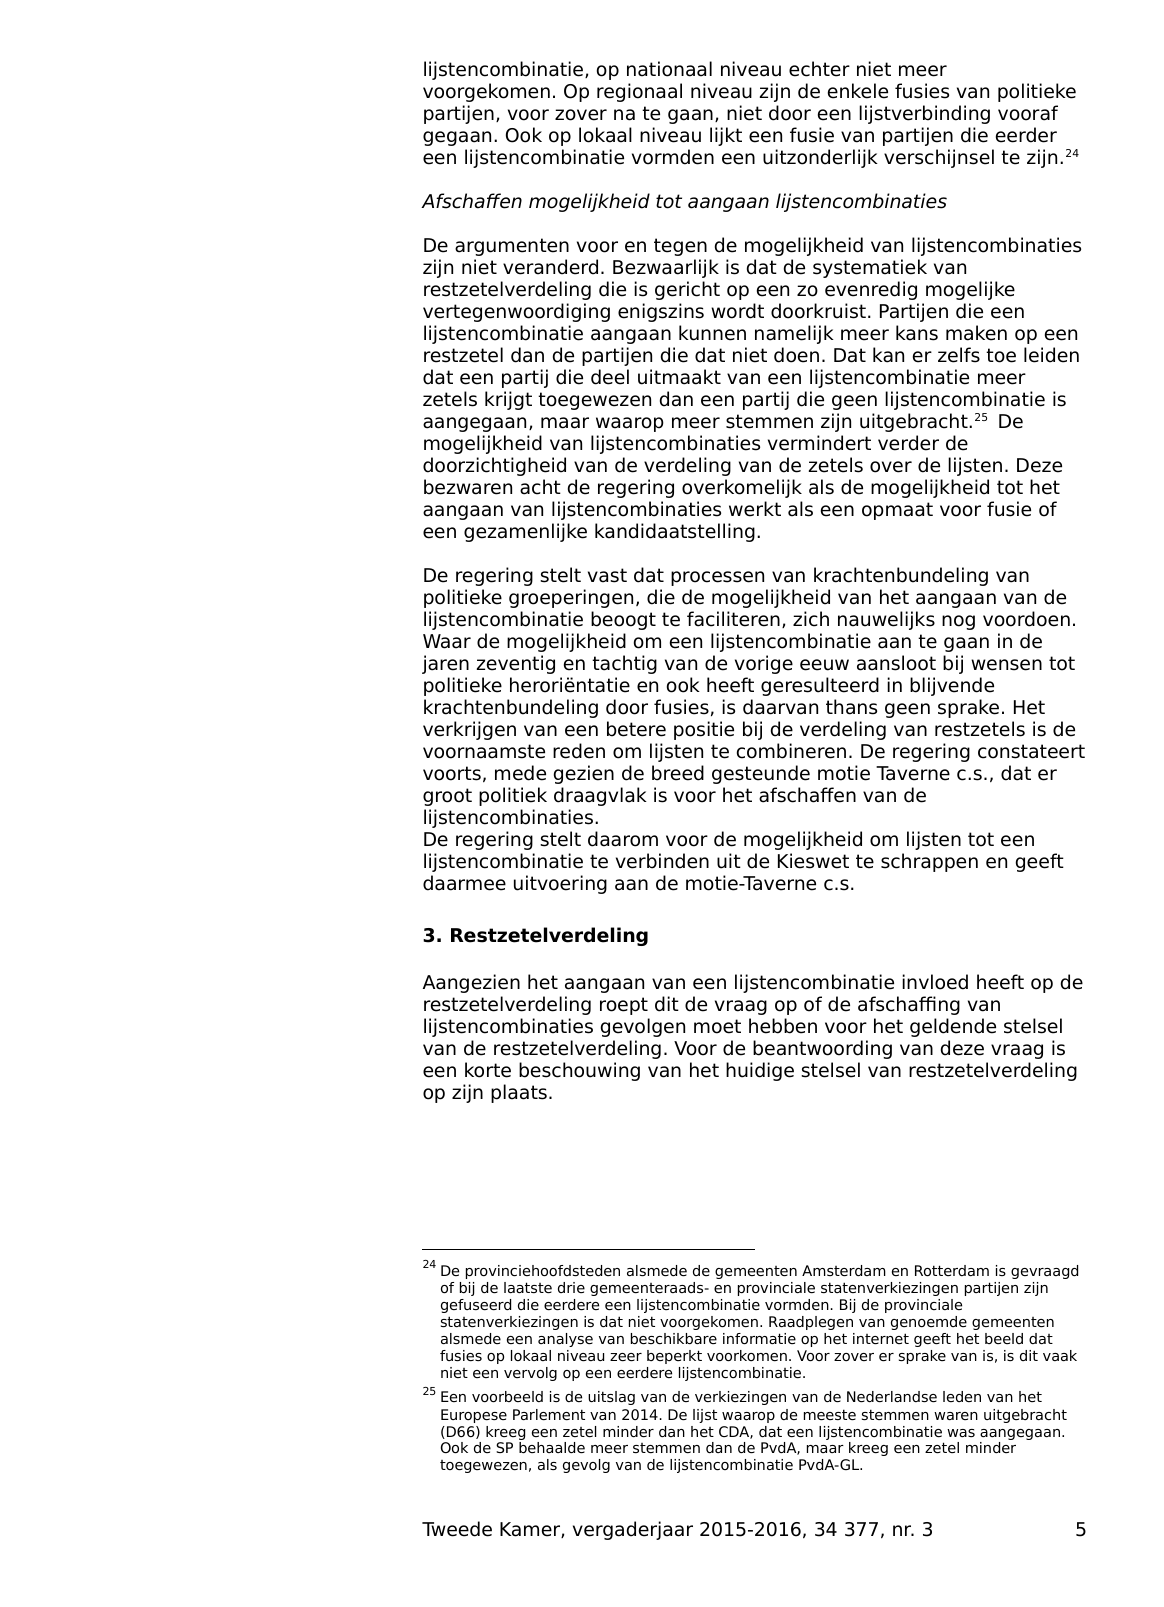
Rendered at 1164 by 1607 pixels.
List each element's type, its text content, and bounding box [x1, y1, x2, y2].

text De regering stelt vast dat processen van krachtenbundeling van politieke groeperingen, die de mogelijkheid van het aangaan van de lijstencombinatie beoogt te faciliteren, zich nauwelijks nog voordoen. Waar de mogelijkheid om een lijstencombinatie aan te gaan in de jaren zeventig en tachtig van de vorige eeuw aansloot bij wensen tot politieke heroriëntatie en ook heeft geresulteerd in blijvende krachtenbundeling door fusies, is daarvan thans geen sprake. Het verkrijgen van een betere positie bij de verdeling van restzetels is de voornaamste reden om lijsten te combineren. De regering constateert voorts, mede gezien de breed gesteunde motie Taverne c.s., dat er groot politiek draagvlak is voor het afschaffen van de lijstencombinaties. [422, 565, 1087, 829]
text De regering stelt daarom voor de mogelijkheid om lijsten tot een lijstencombinatie te verbinden uit de Kieswet te schrappen en geeft daarmee uitvoering aan de motie-Taverne c.s. [422, 829, 1087, 895]
subtitle 3. Restzetelverdeling [422, 925, 1087, 947]
subtitle Afschaffen mogelijkheid tot aangaan lijstencombinaties [422, 191, 1087, 213]
text Een voorbeeld is de uitslag van de verkiezingen van de Nederlandse leden van het Europese Parlement van 2014. De lijst waarop de meeste stemmen waren uitgebracht (D66) kreeg een zetel minder dan het CDA, dat een lijstencombinatie was aangegaan. Ook de SP behaalde meer stemmen dan de PvdA, maar kreeg een zetel minder toegewezen, als gevolg van de lijstencombinatie PvdA-GL. [422, 1385, 1087, 1474]
text lijstencombinatie, op nationaal niveau echter niet meer voorgekomen. Op regionaal niveau zijn de enkele fusies van politieke partijen, voor zover na te gaan, niet door een lijstverbinding vooraf gegaan. Ook op lokaal niveau lijkt een fusie van partijen die eerder een lijstencombinatie vormden een uitzonderlijk verschijnsel te zijn. [422, 59, 1087, 169]
text De provinciehoofdsteden alsmede de gemeenten Amsterdam en Rotterdam is gevraagd of bij de laatste drie gemeenteraads- en provinciale statenverkiezingen partijen zijn gefuseerd die eerdere een lijstencombinatie vormden. Bij de provinciale statenverkiezingen is dat niet voorgekomen. Raadplegen van genoemde gemeenten alsmede een analyse van beschikbare informatie op het internet geeft het beeld dat fusies op lokaal niveau zeer beperkt voorkomen. Voor zover er sprake van is, is dit vaak niet een vervolg op een eerdere lijstencombinatie. [422, 1258, 1087, 1382]
text Aangezien het aangaan van een lijstencombinatie invloed heeft op de restzetelverdeling roept dit de vraag op of de afschaffing van lijstencombinaties gevolgen moet hebben voor het geldende stelsel van de restzetelverdeling. Voor de beantwoording van deze vraag is een korte beschouwing van het huidige stelsel van restzetelverdeling op zijn plaats. [422, 972, 1087, 1104]
text De argumenten voor en tegen de mogelijkheid van lijstencombinaties zijn niet veranderd. Bezwaarlijk is dat de systematiek van restzetelverdeling die is gericht op een zo evenredig mogelijke vertegenwoordiging enigszins wordt doorkruist. Partijen die een lijstencombinatie aangaan kunnen namelijk meer kans maken op een restzetel dan de partijen die dat niet doen. Dat kan er zelfs toe leiden dat een partij die deel uitmaakt van een lijstencombinatie meer zetels krijgt toegewezen dan een partij die geen lijstencombinatie is aangegaan, maar waarop meer stemmen zijn uitgebracht. De mogelijkheid van lijstencombinaties vermindert verder de doorzichtigheid van de verdeling van de zetels over de lijsten. Deze bezwaren acht de regering overkomelijk als de mogelijkheid tot het aangaan van lijstencombinaties werkt als een opmaat voor fusie of een gezamenlijke kandidaatstelling. [422, 235, 1087, 543]
